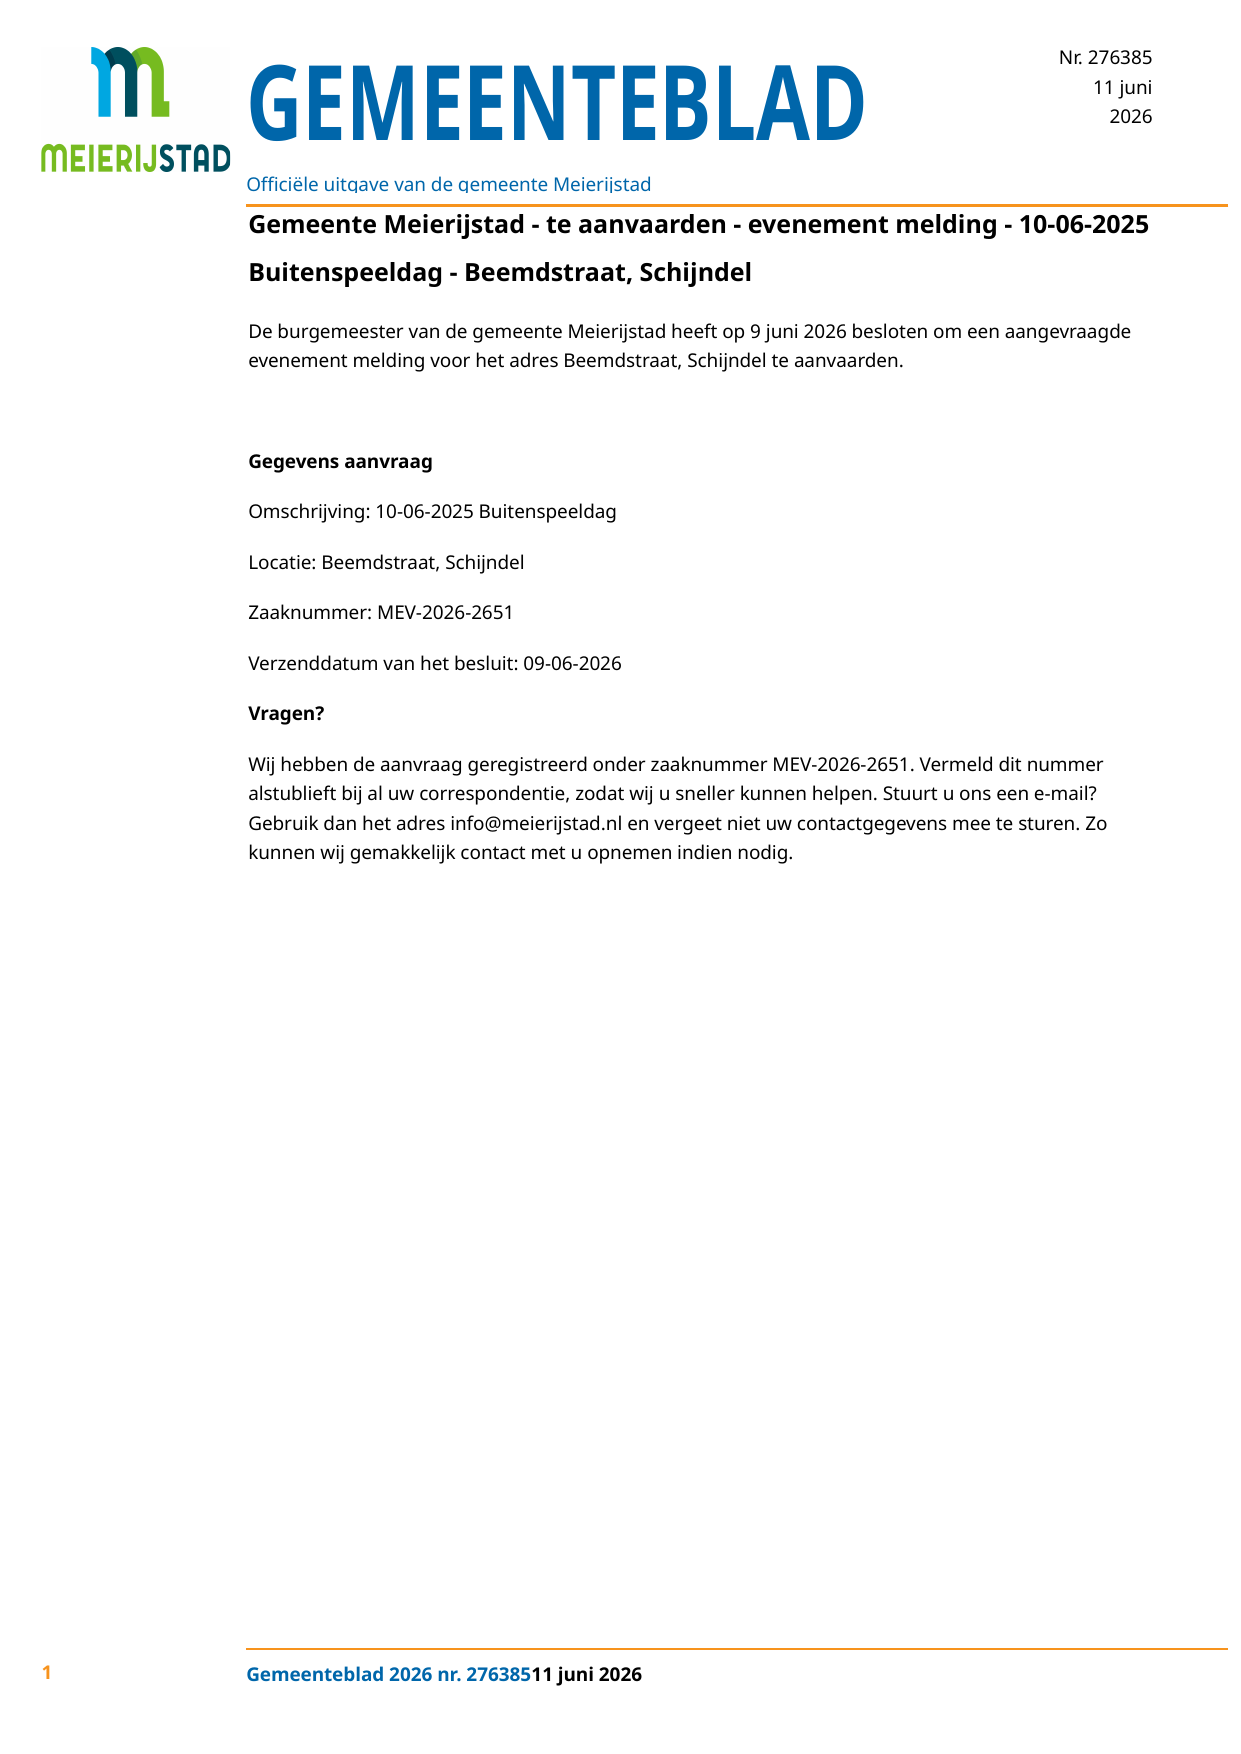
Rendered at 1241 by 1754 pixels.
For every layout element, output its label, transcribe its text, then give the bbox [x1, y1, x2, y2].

text Wij hebben de aanvraag geregistreerd onder zaaknummer MEV-2026-2651. Vermeld dit nummer alstublieft bij al uw correspondentie, zodat wij u sneller kunnen helpen. Stuurt u ons een e-mail? Gebruik dan het adres info@meierijstad.nl en vergeet niet uw contactgegevens mee te sturen. Zo kunnen wij gemakkelijk contact met u opnemen indien nodig. [248, 751, 1152, 865]
picture [41, 47, 231, 172]
text De burgemeester van de gemeente Meierijstad heeft op 9 juni 2026 besloten om een aangevraagde evenement melding voor het adres Beemdstraat, Schijndel te aanvaarden. [248, 318, 1152, 373]
text Zaaknummer: MEV-2026-2651 [248, 599, 1152, 625]
text Vragen? [248, 700, 1152, 726]
text Locatie: Beemdstraat, Schijndel [248, 549, 1152, 575]
text Omschrijving: 10-06-2025 Buitenspeeldag [248, 499, 1152, 524]
text Gemeente Meierijstad - te aanvaarden - evenement melding - 10-06-2025 Buitenspeeldag - Beemdstraat, Schijndel [248, 207, 1152, 288]
text Gegevens aanvraag [248, 448, 1152, 474]
text Verzenddatum van het besluit: 09-06-2026 [248, 650, 1152, 676]
